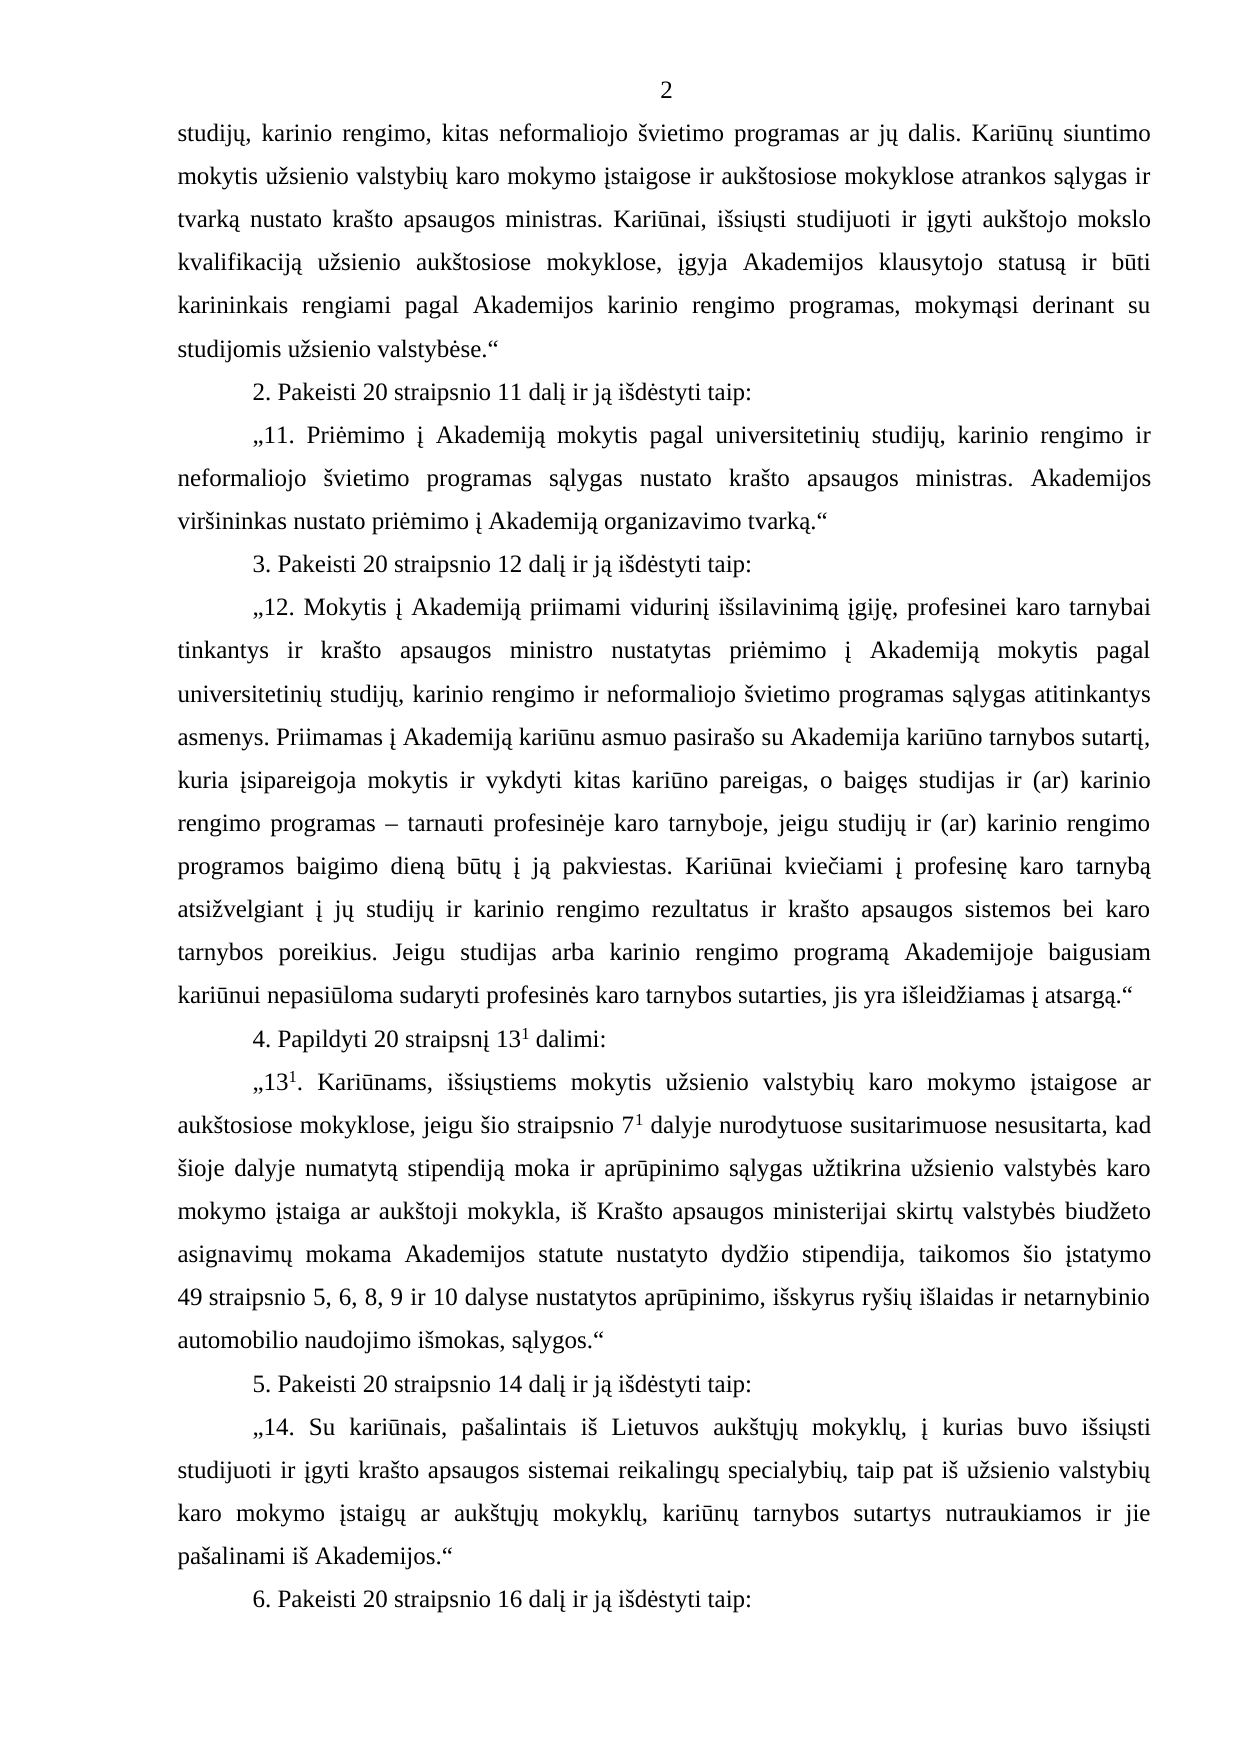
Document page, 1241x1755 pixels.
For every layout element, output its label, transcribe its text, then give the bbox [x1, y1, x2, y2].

text 2. Pakeisti 20 straipsnio 11 dalį ir ją išdėstyti taip: [177, 377, 1152, 406]
text studijų, karinio rengimo, kitas neformaliojo švietimo programas ar jų dalis. Kariūnų siuntimo mokytis užsienio valstybių karo mokymo įstaigose ir aukštosiose mokyklose atrankos sąlygas ir tvarką nustato krašto apsaugos ministras. Kariūnai, išsiųsti studijuoti ir įgyti aukštojo mokslo kvalifikaciją užsienio aukštosiose mokyklose, įgyja Akademijos klausytojo statusą ir būti karininkais rengiami pagal Akademijos karinio rengimo programas, mokymąsi derinant su studijomis užsienio valstybėse.“ [177, 118, 1152, 362]
text 5. Pakeisti 20 straipsnio 14 dalį ir ją išdėstyti taip: [177, 1369, 1152, 1397]
text „11. Priėmimo į Akademiją mokytis pagal universitetinių studijų, karinio rengimo ir neformaliojo švietimo programas sąlygas nustato krašto apsaugos ministras. Akademijos viršininkas nustato priėmimo į Akademiją organizavimo tvarką.“ [177, 420, 1152, 535]
text „12. Mokytis į Akademiją priimami vidurinį išsilavinimą įgiję, profesinei karo tarnybai tinkantys ir krašto apsaugos ministro nustatytas priėmimo į Akademiją mokytis pagal universitetinių studijų, karinio rengimo ir neformaliojo švietimo programas sąlygas atitinkantys asmenys. Priimamas į Akademiją kariūnu asmuo pasirašo su Akademija kariūno tarnybos sutartį, kuria įsipareigoja mokytis ir vykdyti kitas kariūno pareigas, o baigęs studijas ir (ar) karinio rengimo programas – tarnauti profesinėje karo tarnyboje, jeigu studijų ir (ar) karinio rengimo programos baigimo dieną būtų į ją pakviestas. Kariūnai kviečiami į profesinę karo tarnybą atsižvelgiant į jų studijų ir karinio rengimo rezultatus ir krašto apsaugos sistemos bei karo tarnybos poreikius. Jeigu studijas arba karinio rengimo programą Akademijoje baigusiam kariūnui nepasiūloma sudaryti profesinės karo tarnybos sutarties, jis yra išleidžiamas į atsargą.“ [177, 592, 1152, 1009]
text 4. Papildyti 20 straipsnį 131 dalimi: [177, 1024, 1152, 1052]
text „131. Kariūnams, išsiųstiems mokytis užsienio valstybių karo mokymo įstaigose ar aukštosiose mokyklose, jeigu šio straipsnio 71 dalyje nurodytuose susitarimuose nesusitarta, kad šioje dalyje numatytą stipendiją moka ir aprūpinimo sąlygas užtikrina užsienio valstybės karo mokymo įstaiga ar aukštoji mokykla, iš Krašto apsaugos ministerijai skirtų valstybės biudžeto asignavimų mokama Akademijos statute nustatyto dydžio stipendija, taikomos šio įstatymo 49 straipsnio 5, 6, 8, 9 ir 10 dalyse nustatytos aprūpinimo, išskyrus ryšių išlaidas ir netarnybinio automobilio naudojimo išmokas, sąlygos.“ [177, 1067, 1152, 1354]
text 6. Pakeisti 20 straipsnio 16 dalį ir ją išdėstyti taip: [177, 1584, 1152, 1613]
text 3. Pakeisti 20 straipsnio 12 dalį ir ją išdėstyti taip: [177, 549, 1152, 578]
text „14. Su kariūnais, pašalintais iš Lietuvos aukštųjų mokyklų, į kurias buvo išsiųsti studijuoti ir įgyti krašto apsaugos sistemai reikalingų specialybių, taip pat iš užsienio valstybių karo mokymo įstaigų ar aukštųjų mokyklų, kariūnų tarnybos sutartys nutraukiamos ir jie pašalinami iš Akademijos.“ [177, 1412, 1152, 1570]
